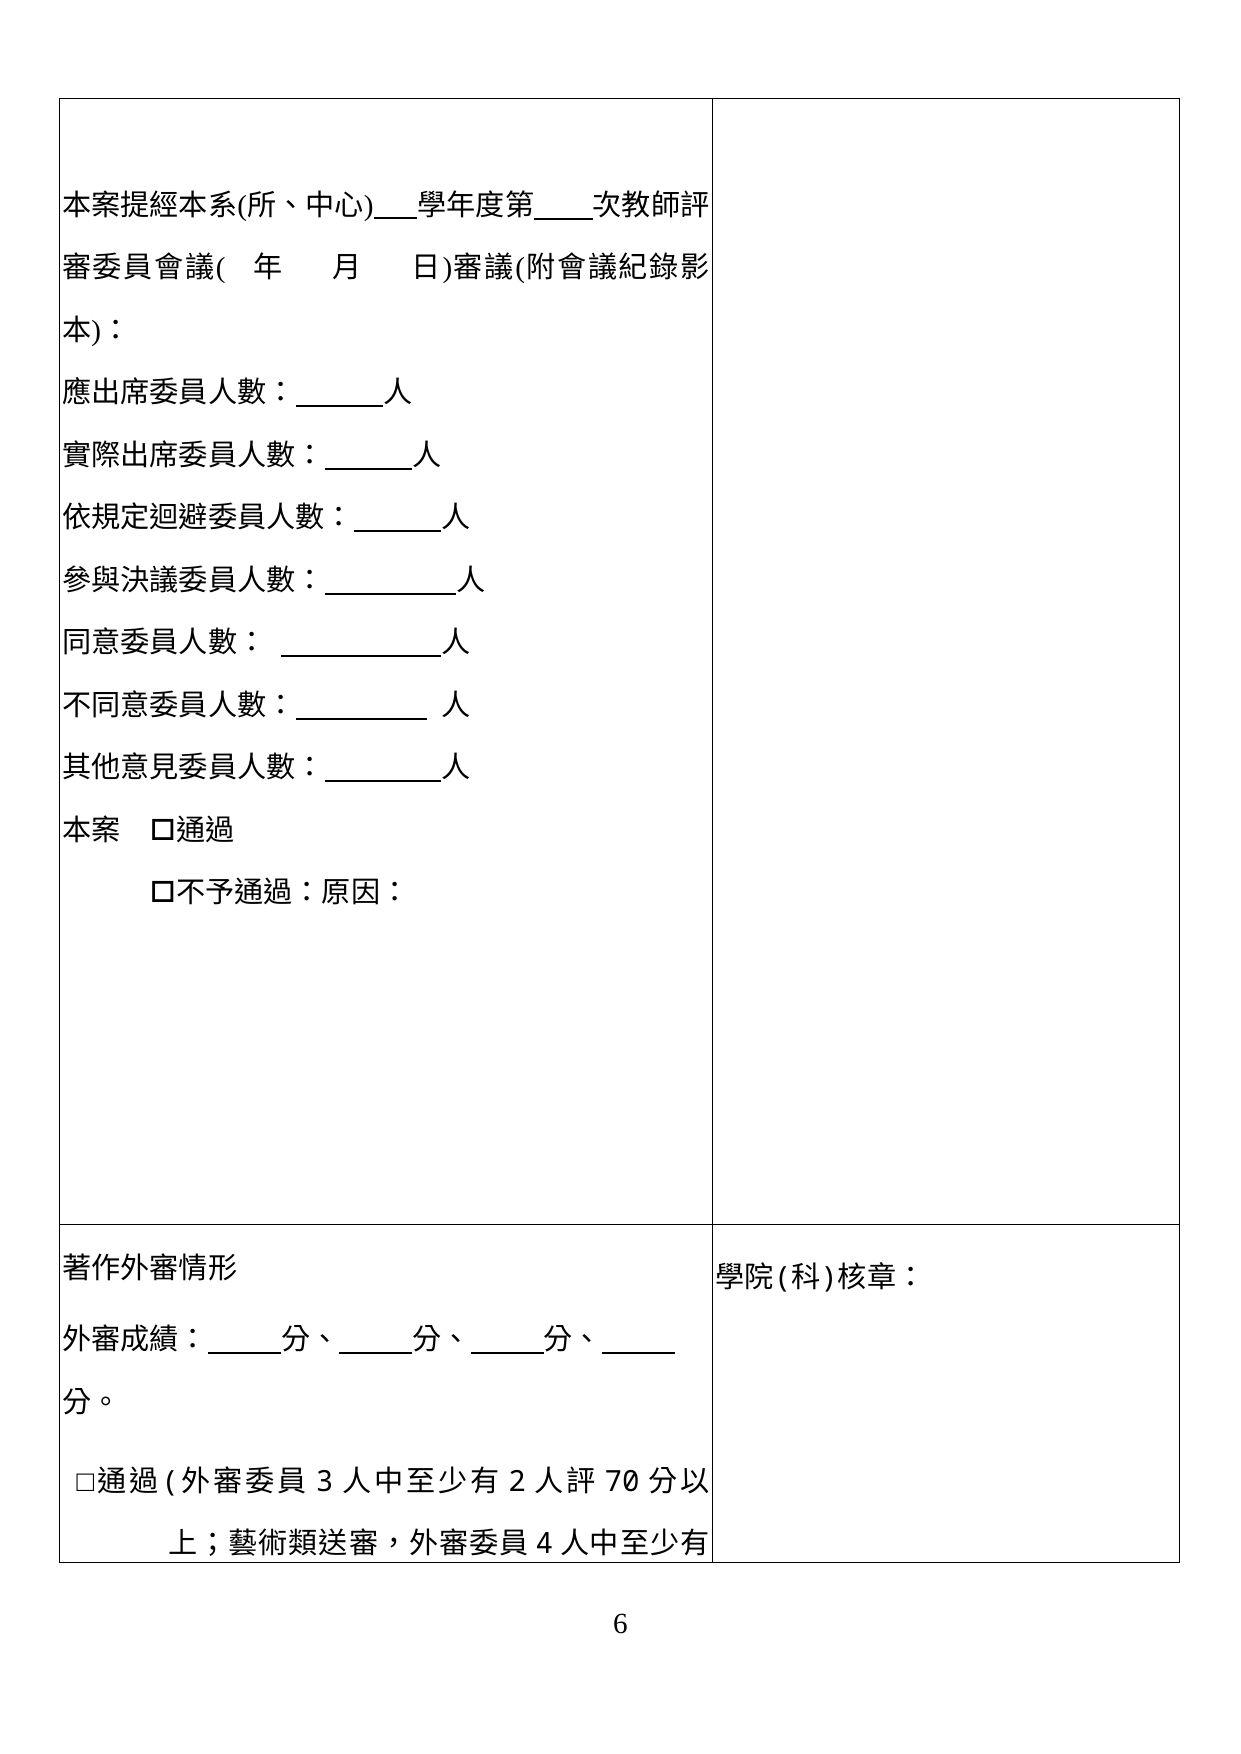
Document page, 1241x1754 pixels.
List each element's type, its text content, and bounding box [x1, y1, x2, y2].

table_header 本案提經本系(所、中心) 學年度第 次教師評審委員會議( 年 月 日)審議(附會議紀錄影本)： 應出席委員人數： 人 實際出席委員人數： 人 依規定迴避委員人數： 人 參與決議委員人數： 人 同意委員人數： 人 不同意委員人數： 人 其他意見委員人數： 人 本案 通過 不予通過：原因： [60, 99, 712, 1223]
table_header [713, 99, 1179, 1223]
table_cell 著作外審情形 外審成績： 分、 分、 分、 分。 □通過(外審委員3人中至少有2人評70分以上；藝術類送審，外審委員4人中至少有 [60, 1225, 712, 1562]
table_cell 學院(科)核章： [713, 1225, 1179, 1562]
